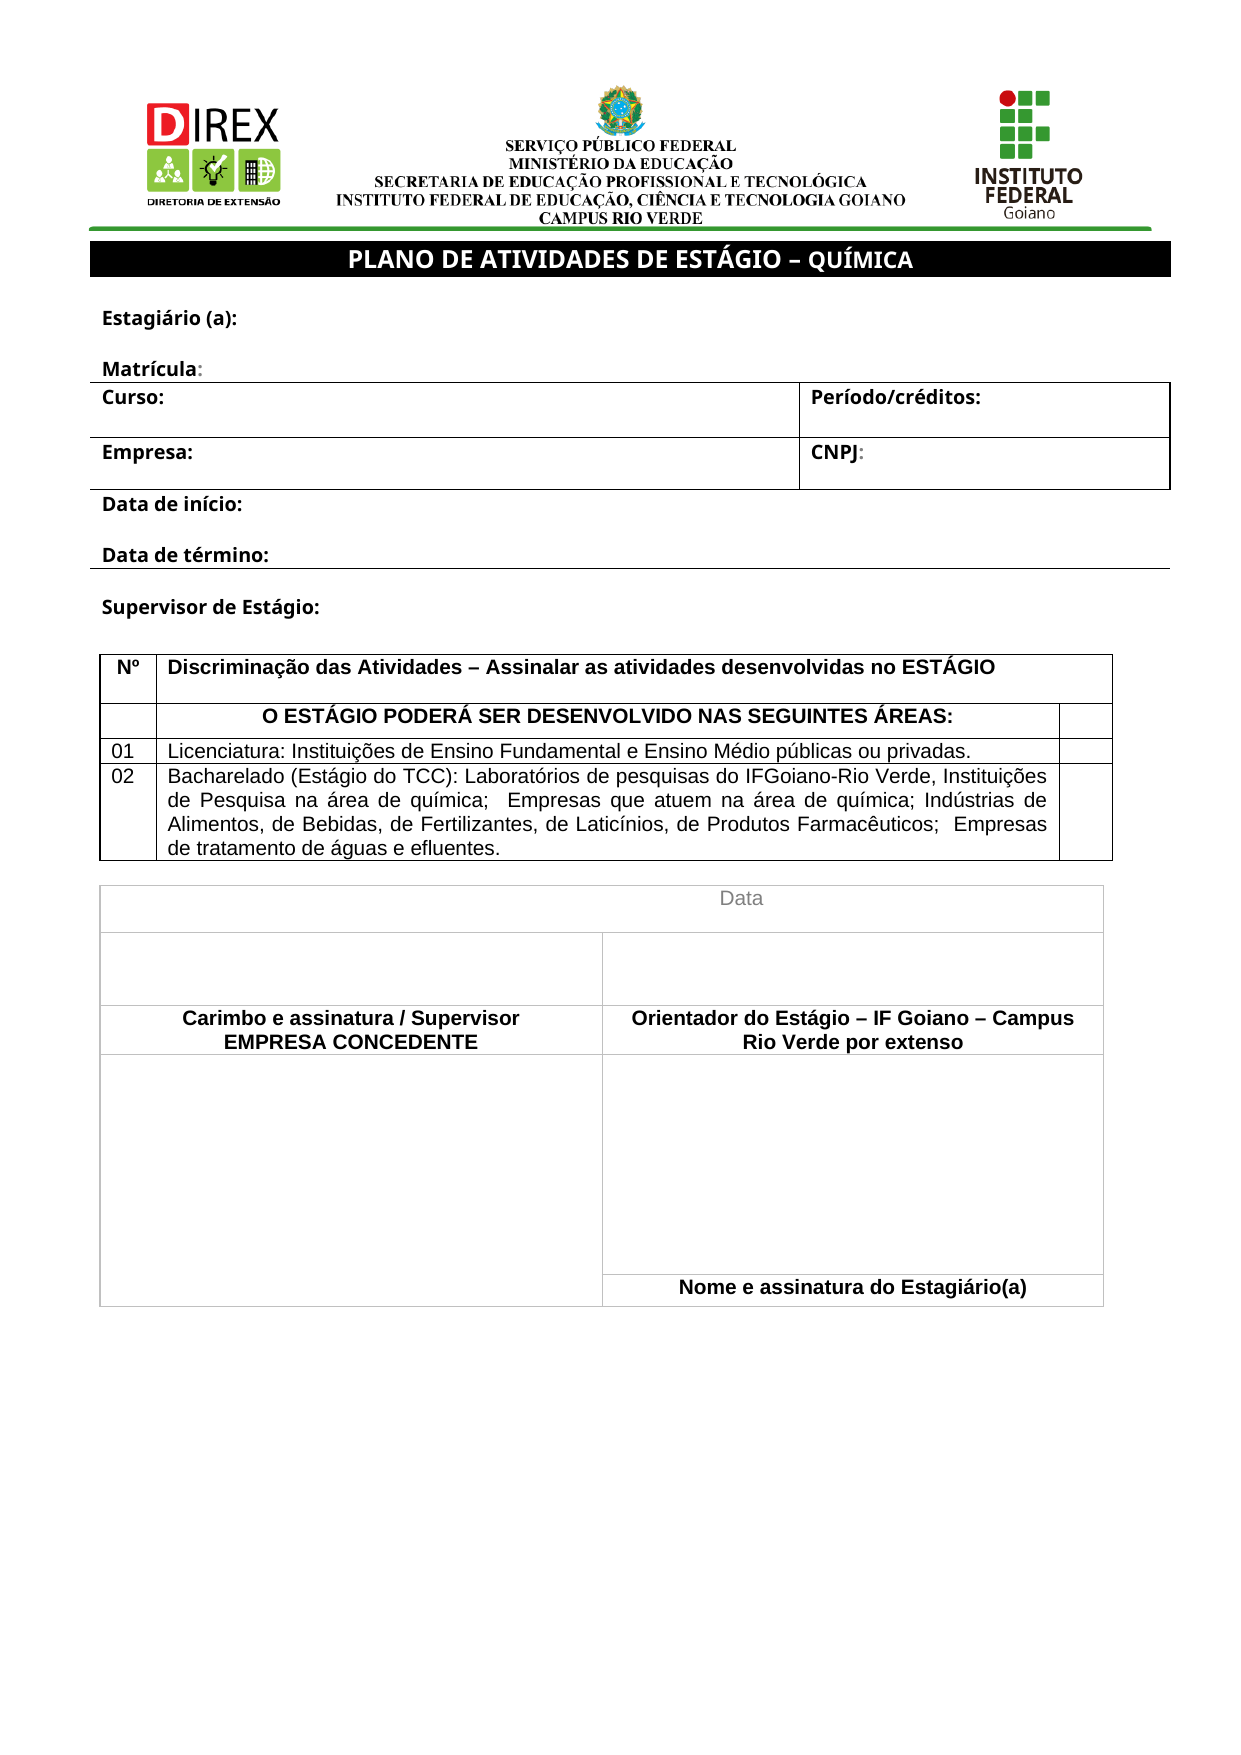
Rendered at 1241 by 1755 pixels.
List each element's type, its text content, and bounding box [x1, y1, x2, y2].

table_cell Matrícula: [90, 331, 1170, 382]
table_cell Supervisor de Estágio: [90, 569, 1170, 620]
table_cell [1060, 704, 1112, 738]
table_header Data [101, 886, 1103, 932]
table_cell Orientador do Estágio – IF Goiano – Campus Rio Verde por extenso [603, 1006, 1103, 1054]
table_cell Nome e assinatura do Estagiário(a) [603, 1275, 1103, 1306]
table_cell Período/créditos: [800, 383, 1169, 437]
table_cell 02 [101, 764, 156, 860]
table_cell [101, 933, 602, 1005]
table_cell [101, 1055, 602, 1306]
table_cell Empresa: [90, 438, 799, 489]
table_cell Data de início: Data de término: [90, 490, 1170, 568]
table_cell O ESTÁGIO PODERÁ SER DESENVOLVIDO NAS SEGUINTES ÁREAS: [157, 704, 1059, 738]
table_cell [1060, 739, 1112, 763]
table_cell [101, 704, 156, 738]
picture [88, 78, 1152, 231]
table_header Nº [101, 655, 156, 703]
table_cell 01 [101, 739, 156, 763]
table_cell [603, 933, 1103, 1005]
table_cell [603, 1055, 1103, 1273]
table_cell [1060, 764, 1112, 860]
table_cell Carimbo e assinatura / Supervisor EMPRESA CONCEDENTE [101, 1006, 602, 1054]
table_header Discriminação das Atividades – Assinalar as atividades desenvolvidas no ESTÁGIO [157, 655, 1112, 703]
table_cell Bacharelado (Estágio do TCC): Laboratórios de pesquisas do IFGoiano-Rio Verde, Instituições de Pesquisa na área de química; Empresas que atuem na área de química; Indústrias de Alimentos, de Bebidas, de Fertilizantes, de Laticínios, de Produtos Farmacêuticos; Empresas de tratamento de águas e efluentes. [157, 764, 1059, 860]
table_cell Curso: [90, 383, 799, 437]
table_cell CNPJ: [800, 438, 1169, 489]
table_header PLANO DE ATIVIDADES DE ESTÁGIO – QUÍMICA [90, 242, 1169, 276]
table_cell Estagiário (a): [90, 277, 1170, 331]
table_cell Licenciatura: Instituições de Ensino Fundamental e Ensino Médio públicas ou privadas. [157, 739, 1059, 763]
